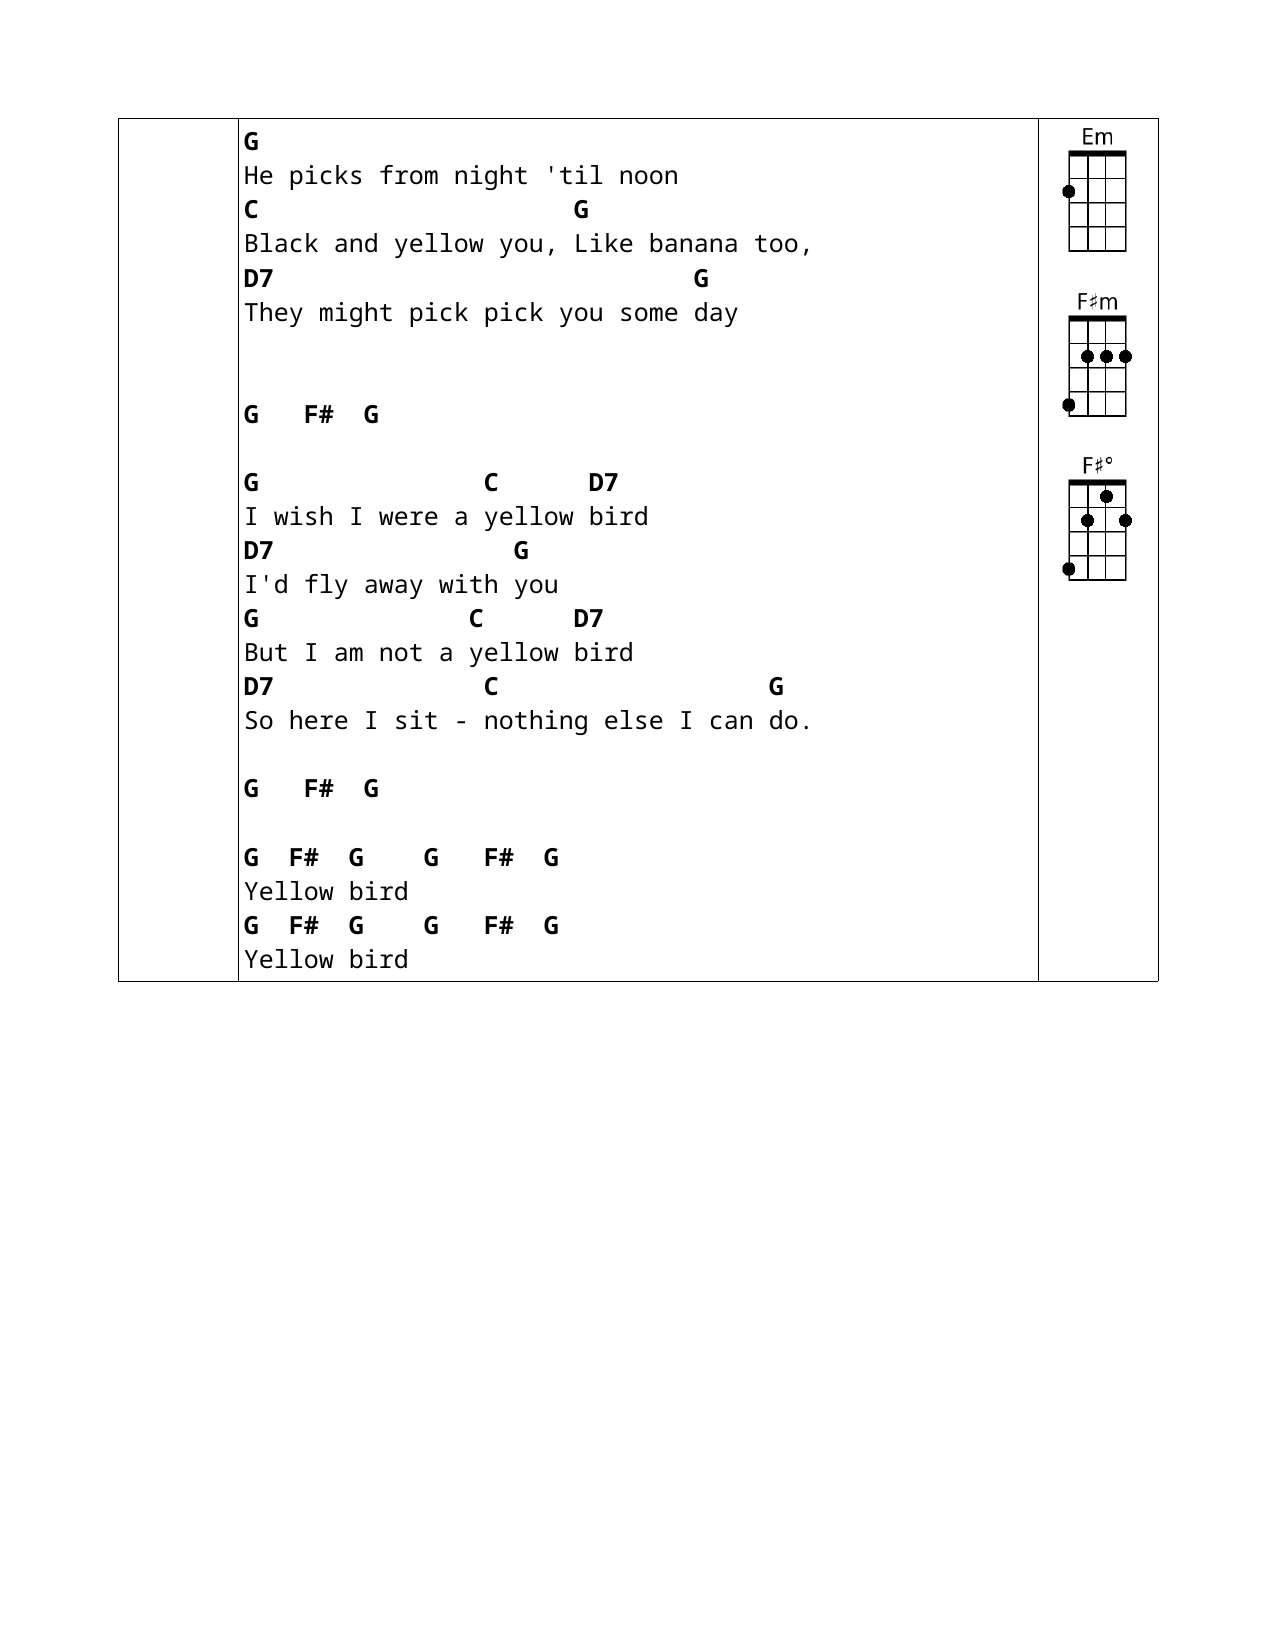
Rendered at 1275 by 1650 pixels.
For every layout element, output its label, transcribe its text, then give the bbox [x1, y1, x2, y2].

picture [1041, 288, 1154, 439]
picture [1041, 123, 1154, 274]
table_header [1039, 119, 1158, 981]
picture [1041, 452, 1154, 603]
table_header [119, 119, 238, 981]
table_header G He picks from night 'til noon C G Black and yellow you, Like banana too, D7 G They might pick pick you some day G F# G G C D7 I wish I were a yellow bird D7 G I'd fly away with you G C D7 But I am not a yellow bird D7 C G So here I sit - nothing else I can do. G F# G G F# G G F# G Yellow bird G F# G G F# G Yellow bird [239, 119, 1038, 981]
